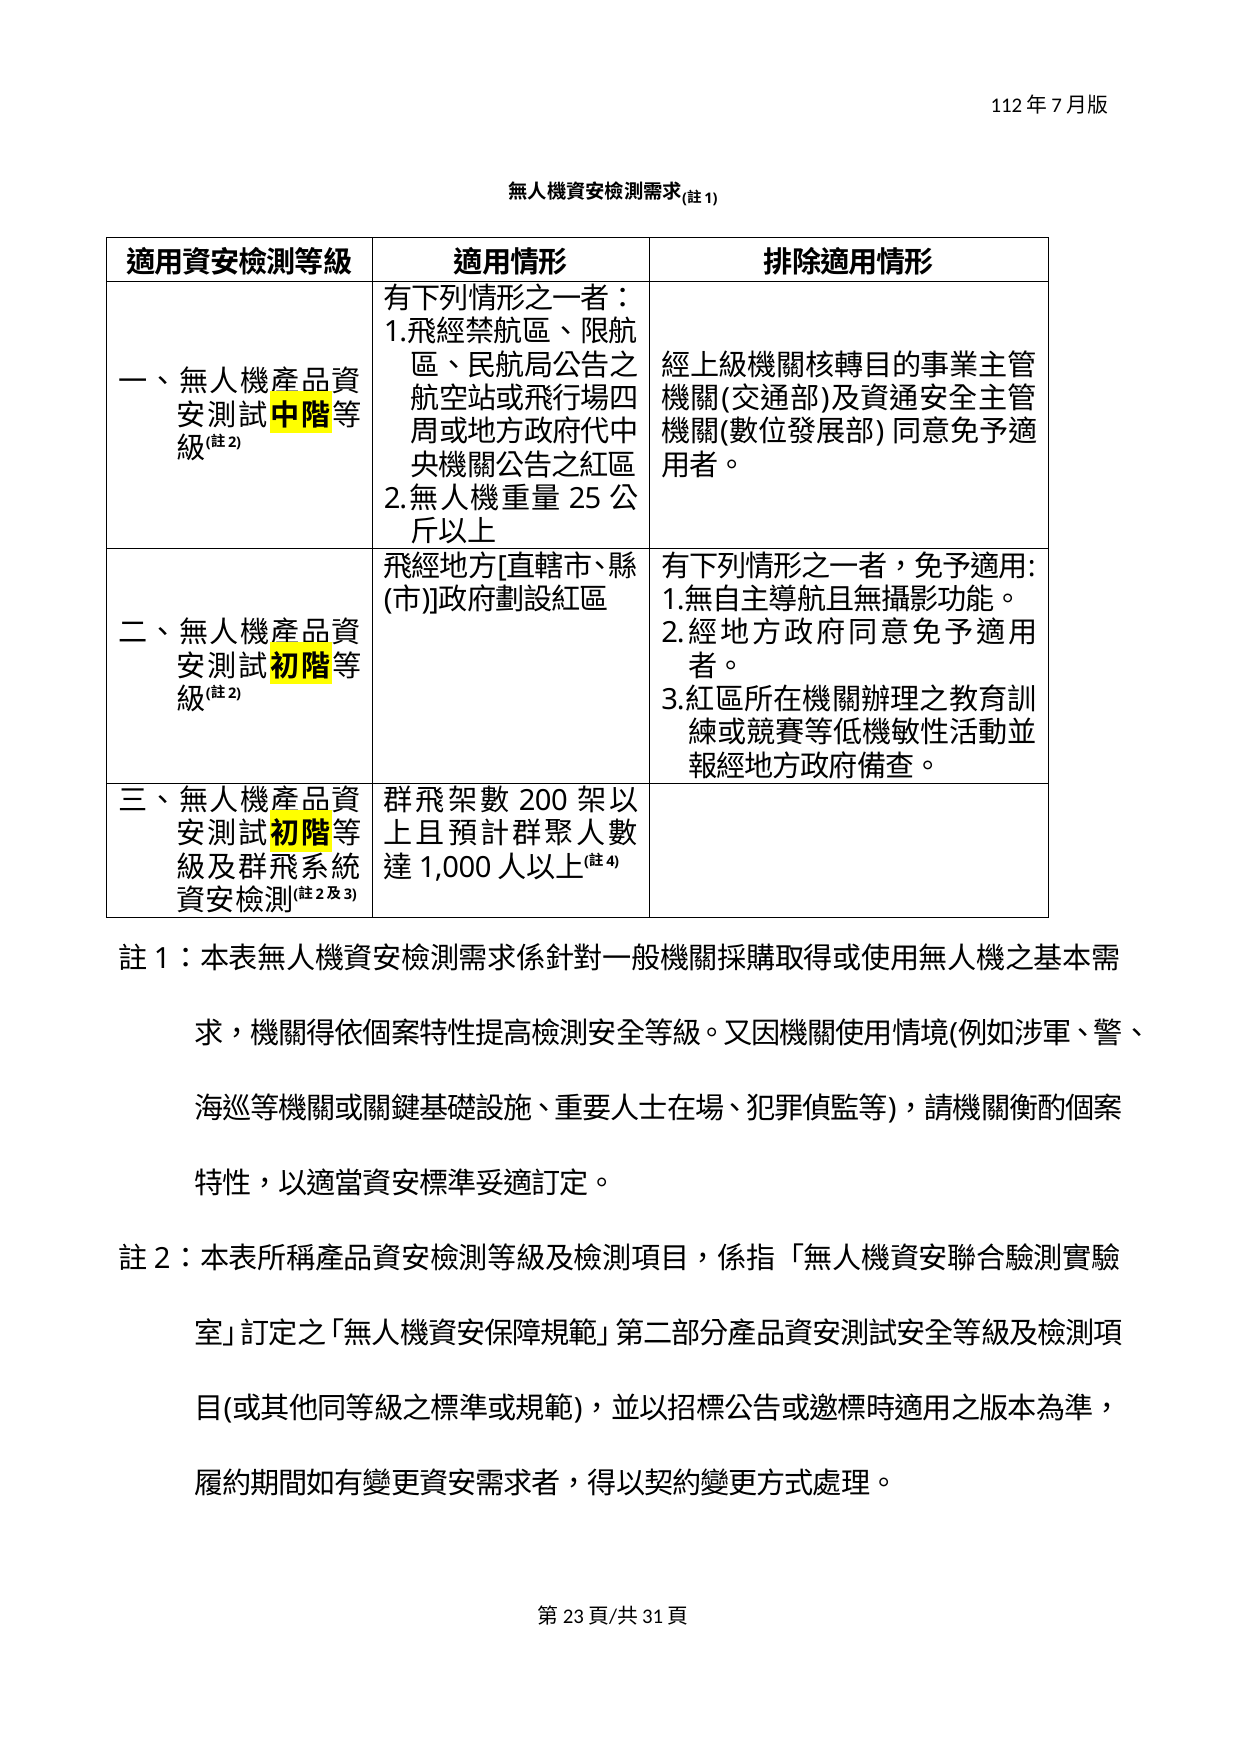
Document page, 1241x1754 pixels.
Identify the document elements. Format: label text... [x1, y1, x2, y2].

table_cell 三、無人機產品資安測試初階等級及群飛系統資安檢測(註2及3) [107, 784, 372, 917]
text 註1：本表無人機資安檢測需求係針對一般機關採購取得或使用無人機之基本需求，機關得依個案特性提高檢測安全等級。又因機關使用情境(例如涉軍、警、海巡等機關或關鍵基礎設施、重要人士在場、犯罪偵監等)，請機關衡酌個案特性，以適當資安標準妥適訂定。 [118, 918, 1122, 1218]
table_cell 有下列情形之一者： 1.飛經禁航區、限航區、民航局公告之航空站或飛行場四周或地方政府代中央機關公告之紅區 2.無人機重量25公斤以上 [373, 282, 649, 548]
text 無人機資安檢測需求(註1) [118, 162, 1107, 237]
table_cell [650, 784, 1048, 917]
table_cell 經上級機關核轉目的事業主管機關(交通部)及資通安全主管機關(數位發展部) 同意免予適用者。 [650, 282, 1048, 548]
table_cell 一、無人機產品資安測試中階等級(註2) [107, 282, 372, 548]
table_cell 二、無人機產品資安測試初階等級(註2) [107, 549, 372, 783]
table_header 適用情形 [373, 238, 649, 281]
table_cell 飛經地方[直轄市、縣(市)]政府劃設紅區 [373, 549, 649, 783]
table_header 排除適用情形 [650, 238, 1048, 281]
text 註2：本表所稱產品資安檢測等級及檢測項目，係指「無人機資安聯合驗測實驗室」訂定之「無人機資安保障規範」第二部分產品資安測試安全等級及檢測項目(或其他同等級之標準或規範)，並以招標公告或邀標時適用之版本為準，履約期間如有變更資安需求者，得以契約變更方式處理。 [118, 1218, 1122, 1518]
table_header 適用資安檢測等級 [107, 238, 372, 281]
table_cell 有下列情形之一者，免予適用: 1.無自主導航且無攝影功能。 2.經地方政府同意免予適用者。 3.紅區所在機關辦理之教育訓練或競賽等低機敏性活動並報經地方政府備查。 [650, 549, 1048, 783]
table_cell 群飛架數200架以上且預計群聚人數達1,000人以上(註4) [373, 784, 649, 917]
